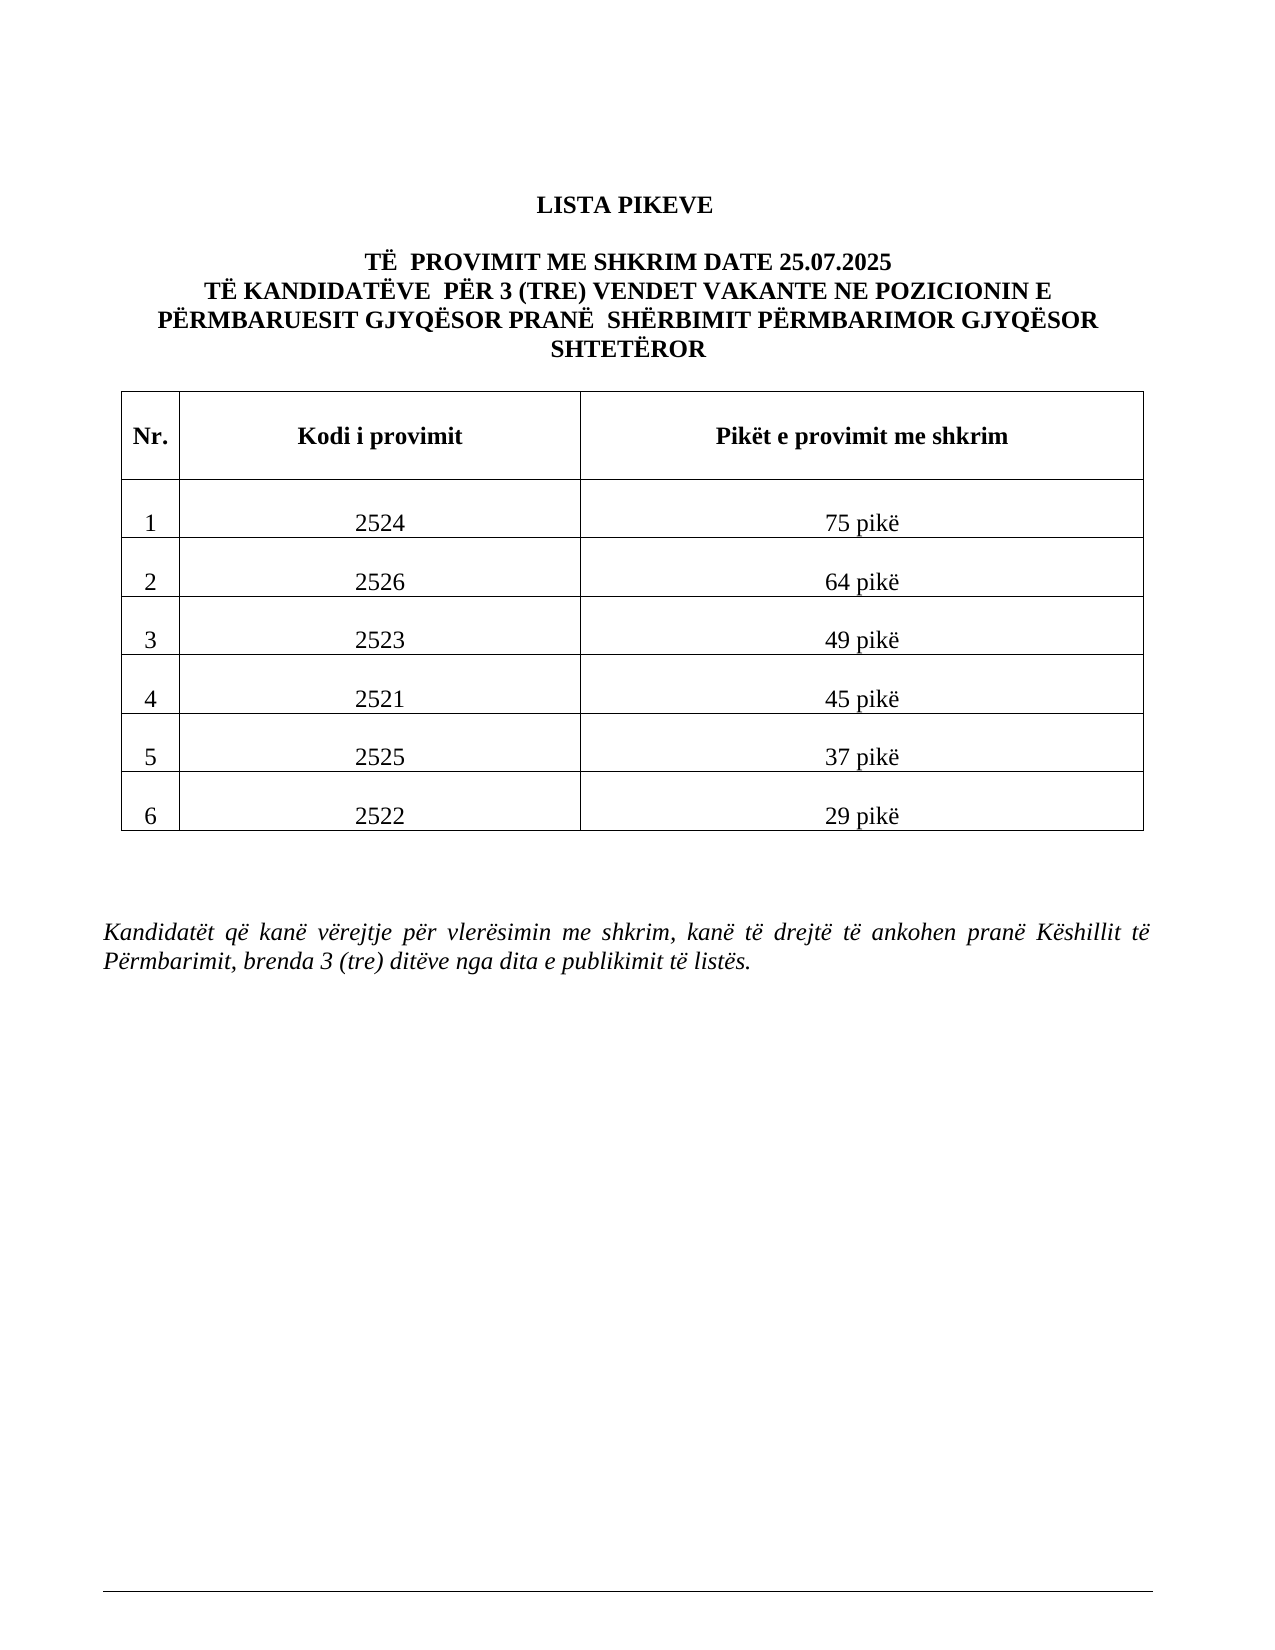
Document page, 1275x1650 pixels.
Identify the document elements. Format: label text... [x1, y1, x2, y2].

table_cell 49 pikë [581, 597, 1143, 654]
table_cell 6 [122, 772, 179, 830]
table_cell 75 pikë [581, 480, 1143, 537]
table_cell 5 [122, 714, 179, 771]
table_cell 45 pikë [581, 655, 1143, 713]
text Kandidatët që kanë vërejtje për vlerësimin me shkrim, kanë të drejtë të ankohen pranë Këshillit të Përmbarimit, brenda 3 (tre) ditëve nga dita e publikimit të listës. [103, 917, 1153, 974]
table_header Pikët e provimit me shkrim [581, 392, 1143, 478]
text TË KANDIDATËVE PËR 3 (TRE) VENDET VAKANTE NE POZICIONIN E PËRMBARUESIT GJYQËSOR PRANË SHËRBIMIT PËRMBARIMOR GJYQËSOR SHTETËROR [103, 276, 1153, 362]
table_cell 2526 [180, 538, 580, 596]
table_cell 2522 [180, 772, 580, 830]
table_cell 37 pikë [581, 714, 1143, 771]
table_cell 2524 [180, 480, 580, 537]
table_cell 29 pikë [581, 772, 1143, 830]
text TË PROVIMIT ME SHKRIM DATE 25.07.2025 [103, 247, 1153, 276]
table_cell 2523 [180, 597, 580, 654]
table_cell 2525 [180, 714, 580, 771]
table_cell 4 [122, 655, 179, 713]
table_header Kodi i provimit [180, 392, 580, 478]
table_cell 3 [122, 597, 179, 654]
table_cell 64 pikë [581, 538, 1143, 596]
table_cell 1 [122, 480, 179, 537]
table_cell 2521 [180, 655, 580, 713]
text LISTA PIKEVE [103, 190, 1153, 219]
table_cell 2 [122, 538, 179, 596]
table_header Nr. [122, 392, 179, 478]
